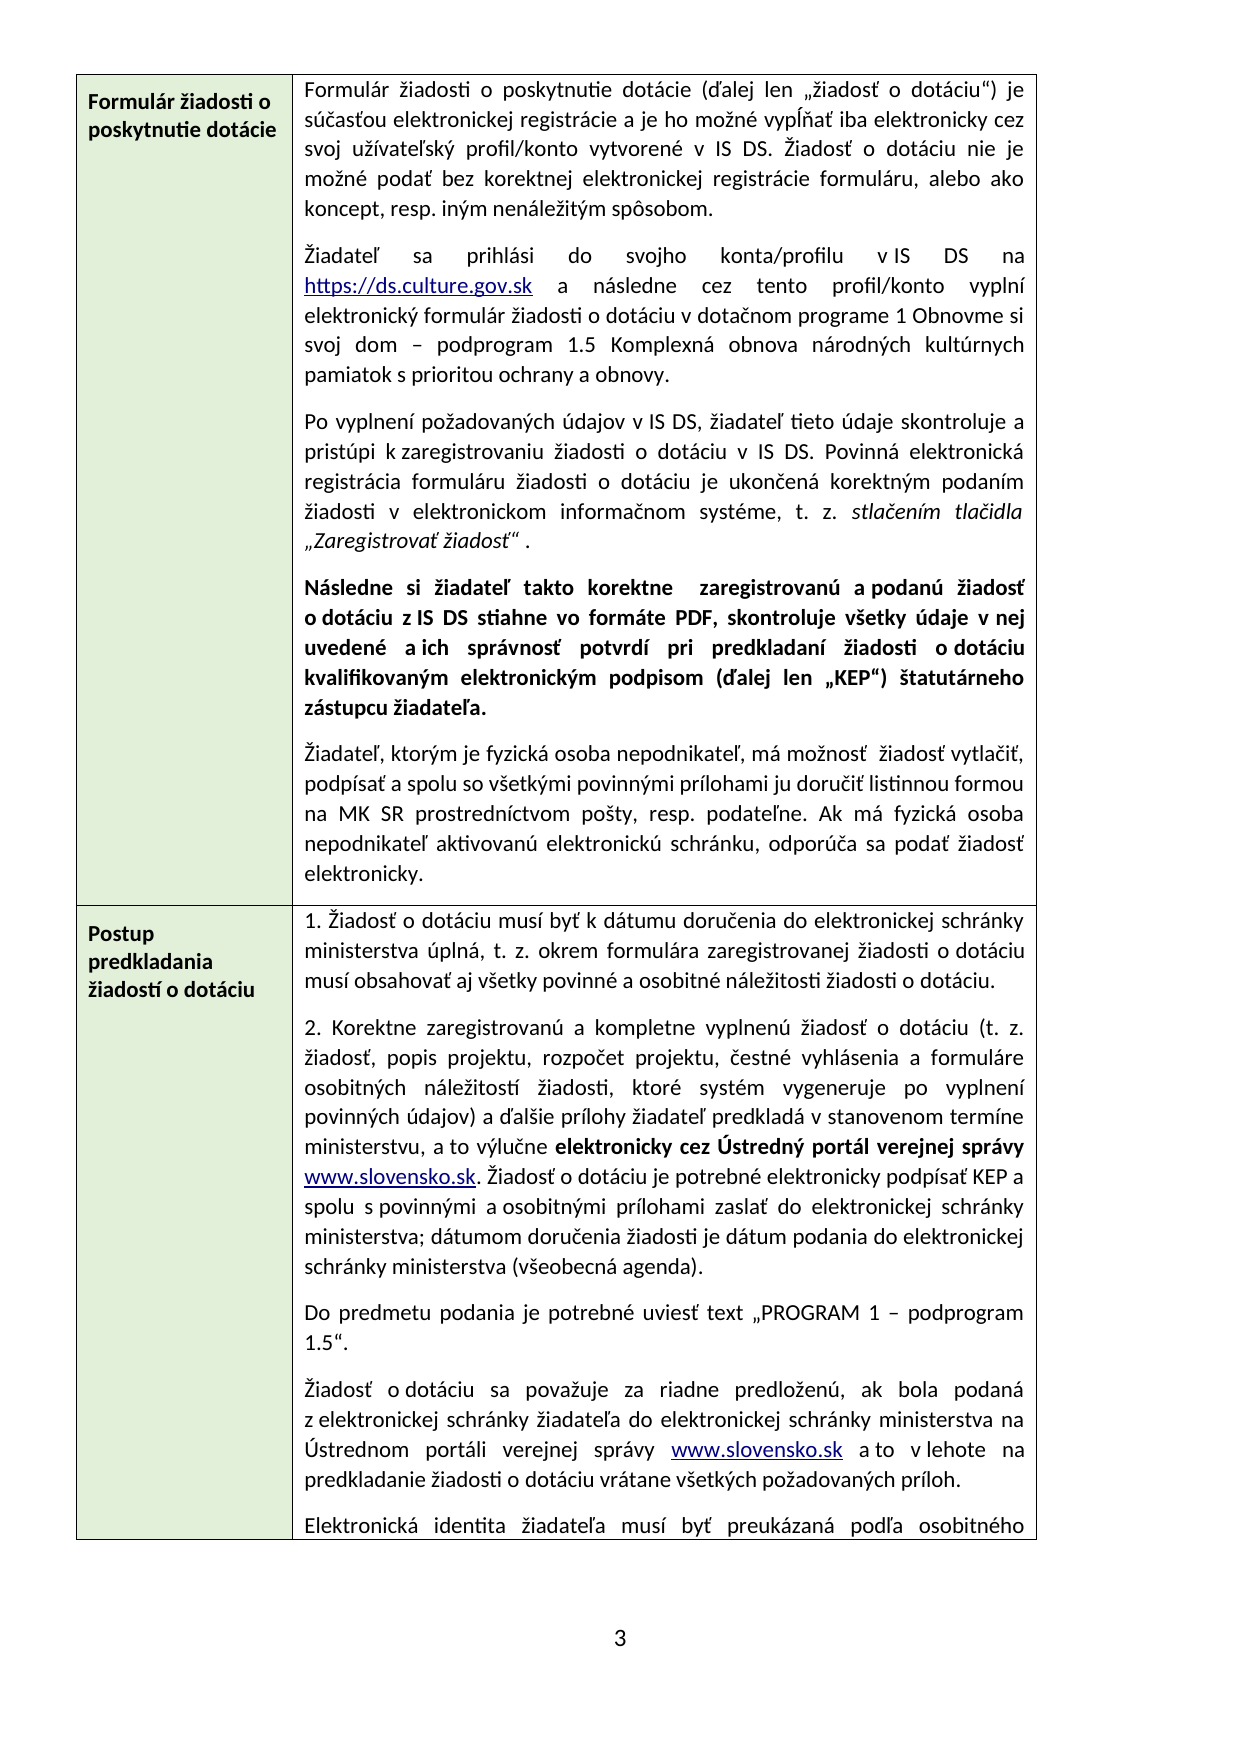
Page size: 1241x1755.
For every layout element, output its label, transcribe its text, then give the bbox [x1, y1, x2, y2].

table_cell Postup predkladania žiadostí o dotáciu [77, 906, 292, 1539]
table_cell 1. Žiadosť o dotáciu musí byť k dátumu doručenia do elektronickej schránky ministerstva úplná, t. z. okrem formulára zaregistrovanej žiadosti o dotáciu musí obsahovať aj všetky povinné a osobitné náležitosti žiadosti o dotáciu. 2. Korektne zaregistrovanú a kompletne vyplnenú žiadosť o dotáciu (t. z. žiadosť, popis projektu, rozpočet projektu, čestné vyhlásenia a formuláre osobitných náležitostí žiadosti, ktoré systém vygeneruje po vyplnení povinných údajov) a ďalšie prílohy žiadateľ predkladá v stanovenom termíne ministerstvu, a to výlučne elektronicky cez Ústredný portál verejnej správy www.slovensko.sk. Žiadosť o dotáciu je potrebné elektronicky podpísať KEP a spolu s povinnými a osobitnými prílohami zaslať do elektronickej schránky ministerstva; dátumom doručenia žiadosti je dátum podania do elektronickej schránky ministerstva (všeobecná agenda). Do predmetu podania je potrebné uviesť text „PROGRAM 1 – podprogram 1.5“. Žiadosť o dotáciu sa považuje za riadne predloženú, ak bola podaná z elektronickej schránky žiadateľa do elektronickej schránky ministerstva na Ústrednom portáli verejnej správy www.slovensko.sk a to v lehote na predkladanie žiadosti o dotáciu vrátane všetkých požadovaných príloh. Elektronická identita žiadateľa musí byť preukázaná podľa osobitného predpisu. Žiadosť o dotáciu podpisuje KEP štatutárny orgán žiadateľa. V prípade, ak žiadosť o dotáciu nemôže v čase podávania žiadosti o dotáciu podpísať štatutárny orgán žiadateľa, môže štatutár žiadateľa písomne splnomocniť inú fyzickú osobu na podpísanie žiadosti o dotáciu KEP. V tomto prípade je potrebné, aby k žiadosti o dotáciu bol priložený originál splnomocnenia pre inú fyzickú osobu s KEP štatutárneho orgánu žiadateľa alebo overená kópia písomného splnomocnenia pre inú fyzickú osobu zaručene konvertovaná do elektronickej podoby. Splnomocnenie na podpísanie žiadosti o dotáciu vystavuje žiadateľ na splnomocnenú fyzickú osobu. Podľa zákona č. 305/2013 Z. z. o elektronickej podobe výkonu pôsobnosti orgánov verejnej moci a o zmene a doplnení niektorých zákonov (zákon o e-Governmente) v znení neskorších predpisov ministerstvo komunikuje so žiadateľom prostredníctvom elektronickej schránky na portáli www.slovensko.sk. Žiadosť o dotáciu spolu s povinnými a osobitnými náležitosťami a prílohami predkladá žiadateľ elektronicky na každý projekt osobitne t. z. každá žiadosť o dotáciu musí byť predložená z elektronickej schránky žiadateľa do elektronickej schránky ministerstva cez www.slovensko.sk ako samostatné podanie. V prípade, že fyzická osoba - nepodnikateľ má elektronickú schránku na doručovanie na ústrednom portáli www.slovensko.sk neaktívnu, dôjde k odoslaniu písomností prostredníctvom modulu elektronického doručovania. Správca modulu zabezpečí vyhotovenie listinného rovnopisu a dôjde k náhradnému doručeniu v listinnej podobe prostredníctvom poštového podniku. Žiadosť o dotáciu nie je možné zaslať ministerstvu písomne v listinnej podobe (s výnimkou FO nepodnikateľa) alebo iným nenáležitým spôsobom. Žiadosť o dotáciu nie je možné zaslať ministerstvu ani z elektronickej schránky inej právnickej alebo fyzickej osoby ako je elektronická schránka žiadateľa na portáli www.slovensko.sk. Aj v prípade, ak žiadateľ splnomocnil na podpísanie žiadosti o dotáciu inú fyzickú osobu, žiadosť o dotáciu musí byť ministerstvu doručená spolu so splnomocnením iba cez elektronickú schránku žiadateľa. UPOZORNENIE PRE ŽIADATEĽOV: Stanovisko obce, reštaurátorský rozpočet, archeologický rozpočet podpisuje KEP oprávnená osoba t. z. štatutárny orgán obce/reštaurátor/oprávnená osoba na vykonávanie archeologického výskumu/spoluvlastník. Tieto dokumenty nepodpisuje štatutárny orgán žiadateľa. Prikladajú sa k podaniu ako príloha. Ak má žiadateľ k dispozícii listinnú formu reštaurátorského/archeologického rozpočtu, prikladá sken tohto rozpočtu k žiadosti o dotáciu ako prílohu. Sken musí obsahovať podpis osoby oprávnenej vykonávať danú činnosť a otlačok pečiatky (právnickej) osoby oprávnenej vykonávať danú činnosť. [293, 906, 1036, 1539]
table_cell Formulár žiadosti o poskytnutie dotácie [77, 75, 292, 905]
table_cell Formulár žiadosti o poskytnutie dotácie (ďalej len „žiadosť o dotáciu“) je súčasťou elektronickej registrácie a je ho možné vypĺňať iba elektronicky cez svoj užívateľský profil/konto vytvorené v IS DS. Žiadosť o dotáciu nie je možné podať bez korektnej elektronickej registrácie formuláru, alebo ako koncept, resp. iným nenáležitým spôsobom. Žiadateľ sa prihlási do svojho konta/profilu v IS DS na https://ds.culture.gov.sk a následne cez tento profil/konto vyplní elektronický formulár žiadosti o dotáciu v dotačnom programe 1 Obnovme si svoj dom – podprogram 1.5 Komplexná obnova národných kultúrnych pamiatok s prioritou ochrany a obnovy. Po vyplnení požadovaných údajov v IS DS, žiadateľ tieto údaje skontroluje a pristúpi k zaregistrovaniu žiadosti o dotáciu v IS DS. Povinná elektronická registrácia formuláru žiadosti o dotáciu je ukončená korektným podaním žiadosti v elektronickom informačnom systéme, t. z. stlačením tlačidla „Zaregistrovať žiadosť“ . Následne si žiadateľ takto korektne zaregistrovanú a podanú žiadosť o dotáciu z IS DS stiahne vo formáte PDF, skontroluje všetky údaje v nej uvedené a ich správnosť potvrdí pri predkladaní žiadosti o dotáciu kvalifikovaným elektronickým podpisom (ďalej len „KEP“) štatutárneho zástupcu žiadateľa. Žiadateľ, ktorým je fyzická osoba nepodnikateľ, má možnosť žiadosť vytlačiť, podpísať a spolu so všetkými povinnými prílohami ju doručiť listinnou formou na MK SR prostredníctvom pošty, resp. podateľne. Ak má fyzická osoba nepodnikateľ aktivovanú elektronickú schránku, odporúča sa podať žiadosť elektronicky. [293, 75, 1036, 905]
